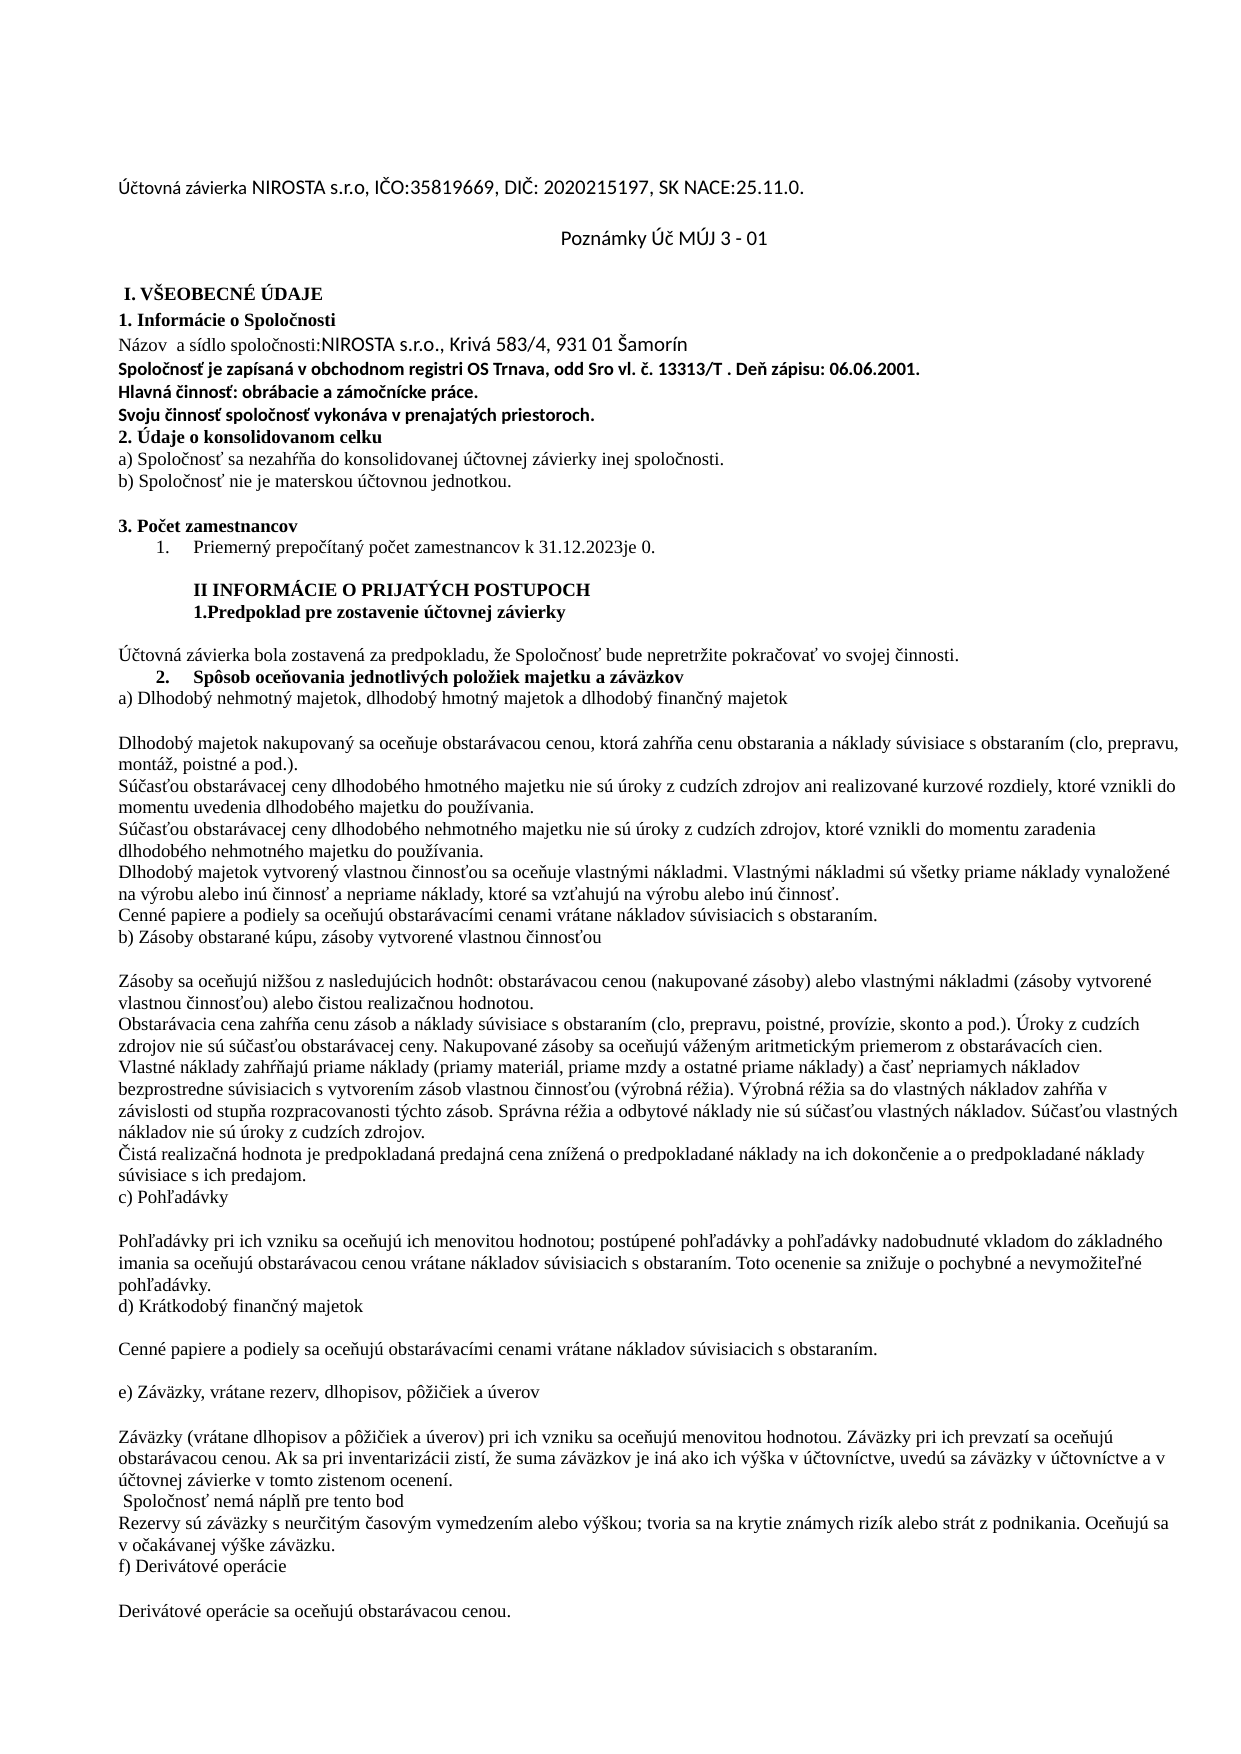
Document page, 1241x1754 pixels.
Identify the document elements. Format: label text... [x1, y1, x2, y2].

list c) Pohľadávky [118, 1186, 1182, 1207]
text Zásoby sa oceňujú nižšou z nasledujúcich hodnôt: obstarávacou cenou (nakupované zásoby) alebo vlastnými nákladmi (zásoby vytvorené vlastnou činnosťou) alebo čistou realizačnou hodnotou. [118, 970, 1182, 1013]
list Spôsob oceňovania jednotlivých položiek majetku a záväzkov [156, 666, 1182, 687]
list a) Spoločnosť sa nezahŕňa do konsolidovanej účtovnej závierky inej spoločnosti. [118, 447, 1182, 469]
text 2. Údaje o konsolidovanom celku [118, 426, 1182, 447]
list Priemerný prepočítaný počet zamestnancov k 31.12.2023je 0. [156, 536, 1182, 558]
text Spoločnosť je zapísaná v obchodnom registri OS Trnava, odd Sro vl. č. 13313/T . Deň zápisu: 06.06.2001. [118, 357, 1182, 380]
list b) Zásoby obstarané kúpu, zásoby vytvorené vlastnou činnosťou [118, 926, 1182, 947]
text Vlastné náklady zahŕňajú priame náklady (priamy materiál, priame mzdy a ostatné priame náklady) a časť nepriamych nákladov bezprostredne súvisiacich s vytvorením zásob vlastnou činnosťou (výrobná réžia). Výrobná réžia sa do vlastných nákladov zahŕňa v závislosti od stupňa rozpracovanosti týchto zásob. Správna réžia a odbytové náklady nie sú súčasťou vlastných nákladov. Súčasťou vlastných nákladov nie sú úroky z cudzích zdrojov. [118, 1056, 1182, 1143]
list 1.Predpoklad pre zostavenie účtovnej závierky [156, 601, 1182, 622]
text Dlhodobý majetok vytvorený vlastnou činnosťou sa oceňuje vlastnými nákladmi. Vlastnými nákladmi sú všetky priame náklady vynaložené na výrobu alebo inú činnosť a nepriame náklady, ktoré sa vzťahujú na výrobu alebo inú činnosť. [118, 861, 1182, 904]
list II INFORMÁCIE O PRIJATÝCH POSTUPOCH [156, 579, 1182, 601]
list d) Krátkodobý finančný majetok [118, 1295, 1182, 1317]
text 3. Počet zamestnancov [118, 515, 1182, 536]
text Rezervy sú záväzky s neurčitým časovým vymedzením alebo výškou; tvoria sa na krytie známych rizík alebo strát z podnikania. Oceňujú sa v očakávanej výške záväzku. [118, 1512, 1182, 1555]
text Pohľadávky pri ich vzniku sa oceňujú ich menovitou hodnotou; postúpené pohľadávky a pohľadávky nadobudnuté vkladom do základného imania sa oceňujú obstarávacou cenou vrátane nákladov súvisiacich s obstaraním. Toto ocenenie sa znižuje o pochybné a nevymožiteľné pohľadávky. [118, 1230, 1182, 1295]
text Účtovná závierka bola zostavená za predpokladu, že Spoločnosť bude nepretržite pokračovať vo svojej činnosti. [118, 644, 1182, 666]
list e) Záväzky, vrátane rezerv, dlhopisov, pôžičiek a úverov [118, 1381, 1182, 1403]
text Cenné papiere a podiely sa oceňujú obstarávacími cenami vrátane nákladov súvisiacich s obstaraním. [118, 904, 1182, 926]
text Záväzky (vrátane dlhopisov a pôžičiek a úverov) pri ich vzniku sa oceňujú menovitou hodnotou. Záväzky pri ich prevzatí sa oceňujú obstarávacou cenou. Ak sa pri inventarizácii zistí, že suma záväzkov je iná ako ich výška v účtovníctve, uvedú sa záväzky v účtovníctve a v účtovnej závierke v tomto zistenom ocenení. [118, 1426, 1182, 1490]
list f) Derivátové operácie [118, 1555, 1182, 1577]
text Názov a sídlo spoločnosti:NIROSTA s.r.o., Krivá 583/4, 931 01 Šamorín [118, 332, 1182, 357]
text Dlhodobý majetok nakupovaný sa oceňuje obstarávacou cenou, ktorá zahŕňa cenu obstarania a náklady súvisiace s obstaraním (clo, prepravu, montáž, poistné a pod.). [118, 732, 1182, 775]
text Derivátové operácie sa oceňujú obstarávacou cenou. [118, 1599, 1182, 1621]
text I. VŠEOBECNÉ ÚDAJE [118, 276, 1182, 306]
list b) Spoločnosť nie je materskou účtovnou jednotkou. [118, 470, 1182, 492]
text Účtovná závierka NIROSTA s.r.o, IČO:35819669, DIČ: 2020215197, SK NACE:25.11.0. [118, 174, 1182, 199]
text Cenné papiere a podiely sa oceňujú obstarávacími cenami vrátane nákladov súvisiacich s obstaraním. [118, 1338, 1182, 1360]
text Obstarávacia cena zahŕňa cenu zásob a náklady súvisiace s obstaraním (clo, prepravu, poistné, provízie, skonto a pod.). Úroky z cudzích zdrojov nie sú súčasťou obstarávacej ceny. Nakupované zásoby sa oceňujú váženým aritmetickým priemerom z obstarávacích cien. [118, 1013, 1182, 1056]
text Spoločnosť nemá náplň pre tento bod [118, 1490, 1182, 1512]
text Súčasťou obstarávacej ceny dlhodobého nehmotného majetku nie sú úroky z cudzích zdrojov, ktoré vznikli do momentu zaradenia dlhodobého nehmotného majetku do používania. [118, 818, 1182, 861]
text Čistá realizačná hodnota je predpokladaná predajná cena znížená o predpokladané náklady na ich dokončenie a o predpokladané náklady súvisiace s ich predajom. [118, 1143, 1182, 1186]
text Svoju činnosť spoločnosť vykonáva v prenajatých priestoroch. [118, 403, 1182, 426]
text 1. Informácie o Spoločnosti [118, 306, 1182, 332]
list a) Dlhodobý nehmotný majetok, dlhodobý hmotný majetok a dlhodobý finančný majetok [118, 687, 1182, 709]
text Hlavná činnosť: obrábacie a zámočnícke práce. [118, 380, 1182, 403]
text Poznámky Úč MÚJ 3 - 01 [118, 225, 1182, 250]
text Súčasťou obstarávacej ceny dlhodobého hmotného majetku nie sú úroky z cudzích zdrojov ani realizované kurzové rozdiely, ktoré vznikli do momentu uvedenia dlhodobého majetku do používania. [118, 775, 1182, 818]
